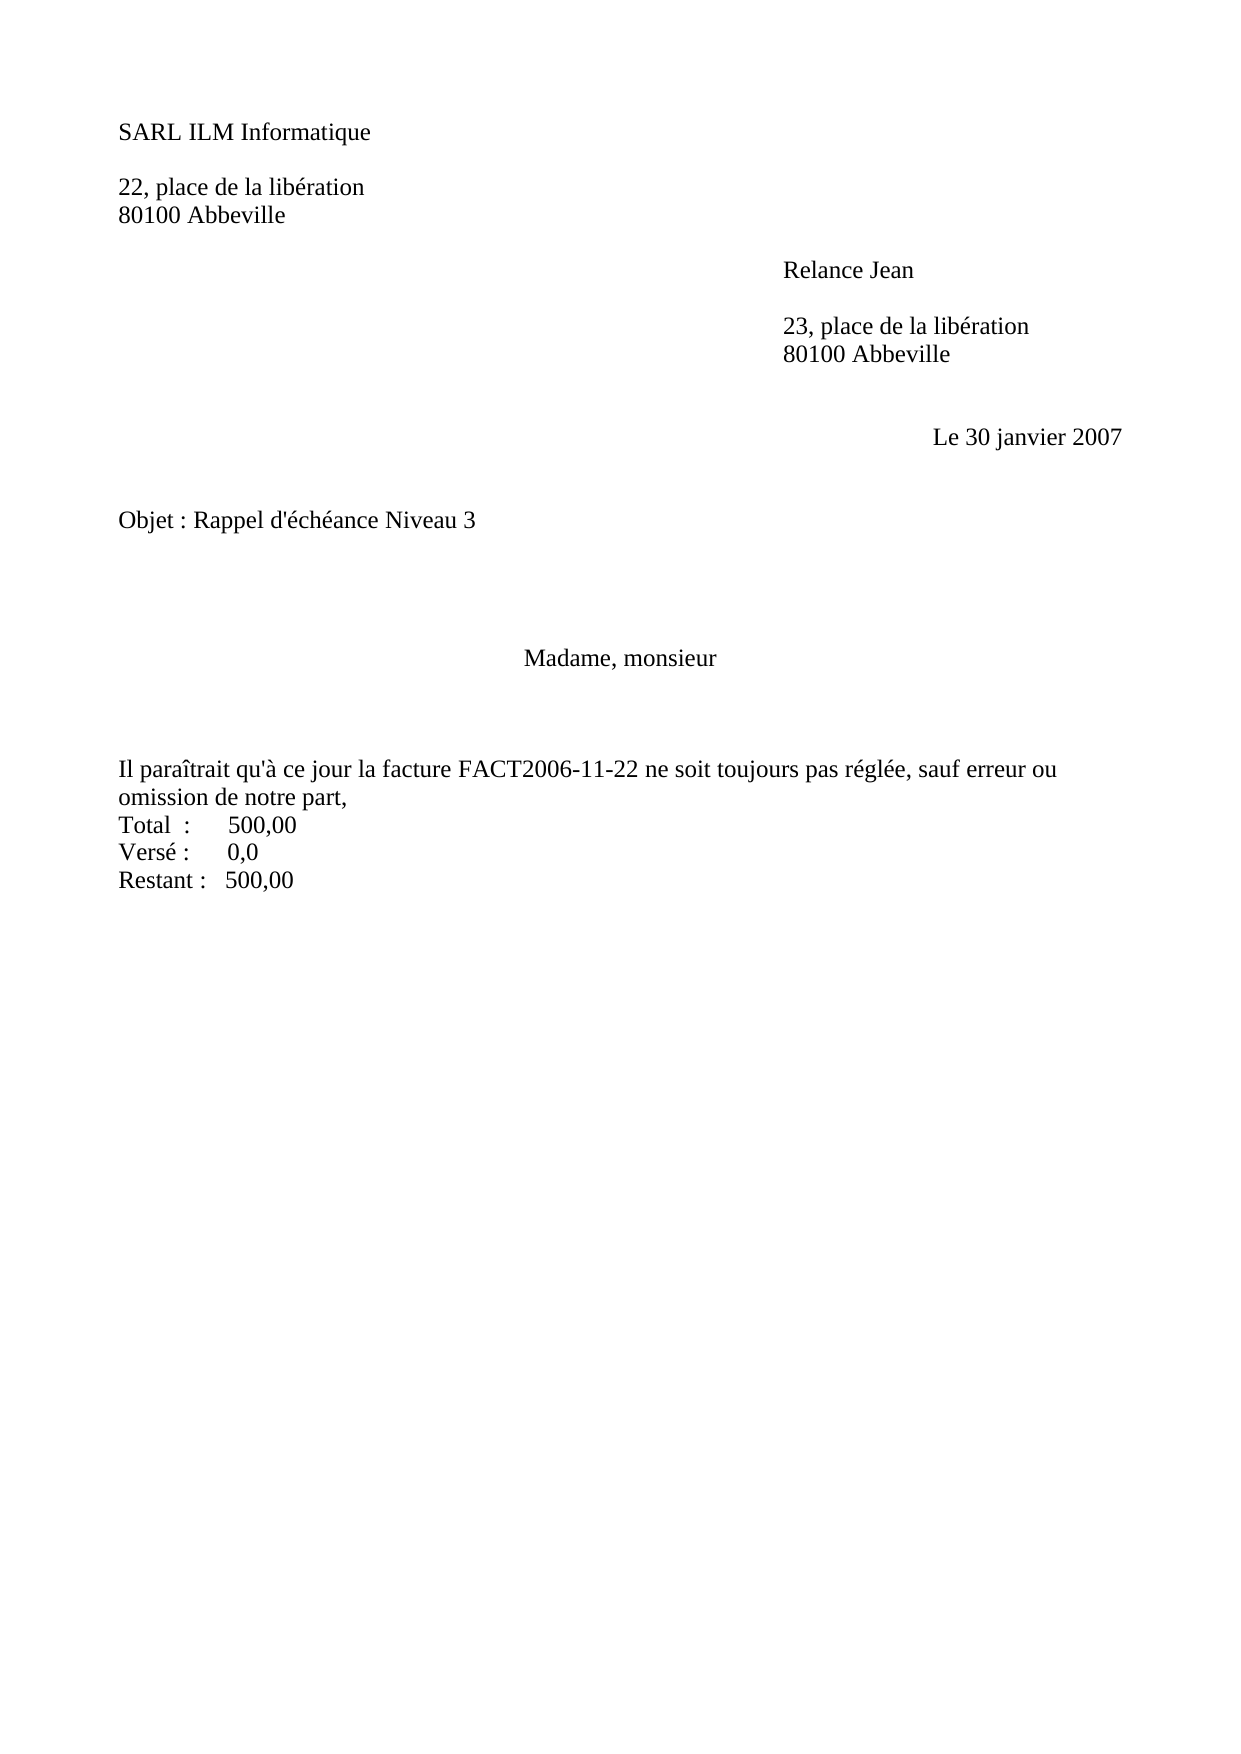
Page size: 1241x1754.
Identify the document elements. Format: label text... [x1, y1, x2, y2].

text Total : 500,00 [118, 811, 1122, 838]
text 80100 Abbeville [118, 201, 1122, 229]
text 23, place de la libération [118, 312, 1122, 340]
text Restant : 500,00 [118, 866, 1122, 894]
text 22, place de la libération [118, 173, 1122, 201]
text 80100 Abbeville [118, 340, 1122, 367]
text Il paraîtrait qu'à ce jour la facture FACT2006-11-22 ne soit toujours pas réglée, sauf erreur ou omission de notre part, [118, 755, 1122, 811]
text Objet : Rappel d'échéance Niveau 3 [118, 506, 1122, 534]
text Relance Jean [118, 257, 1122, 284]
text Le 30 janvier 2007 [118, 423, 1122, 451]
text Madame, monsieur [118, 644, 1122, 672]
text Versé : 0,0 [118, 838, 1122, 866]
text SARL ILM Informatique [118, 118, 1122, 146]
